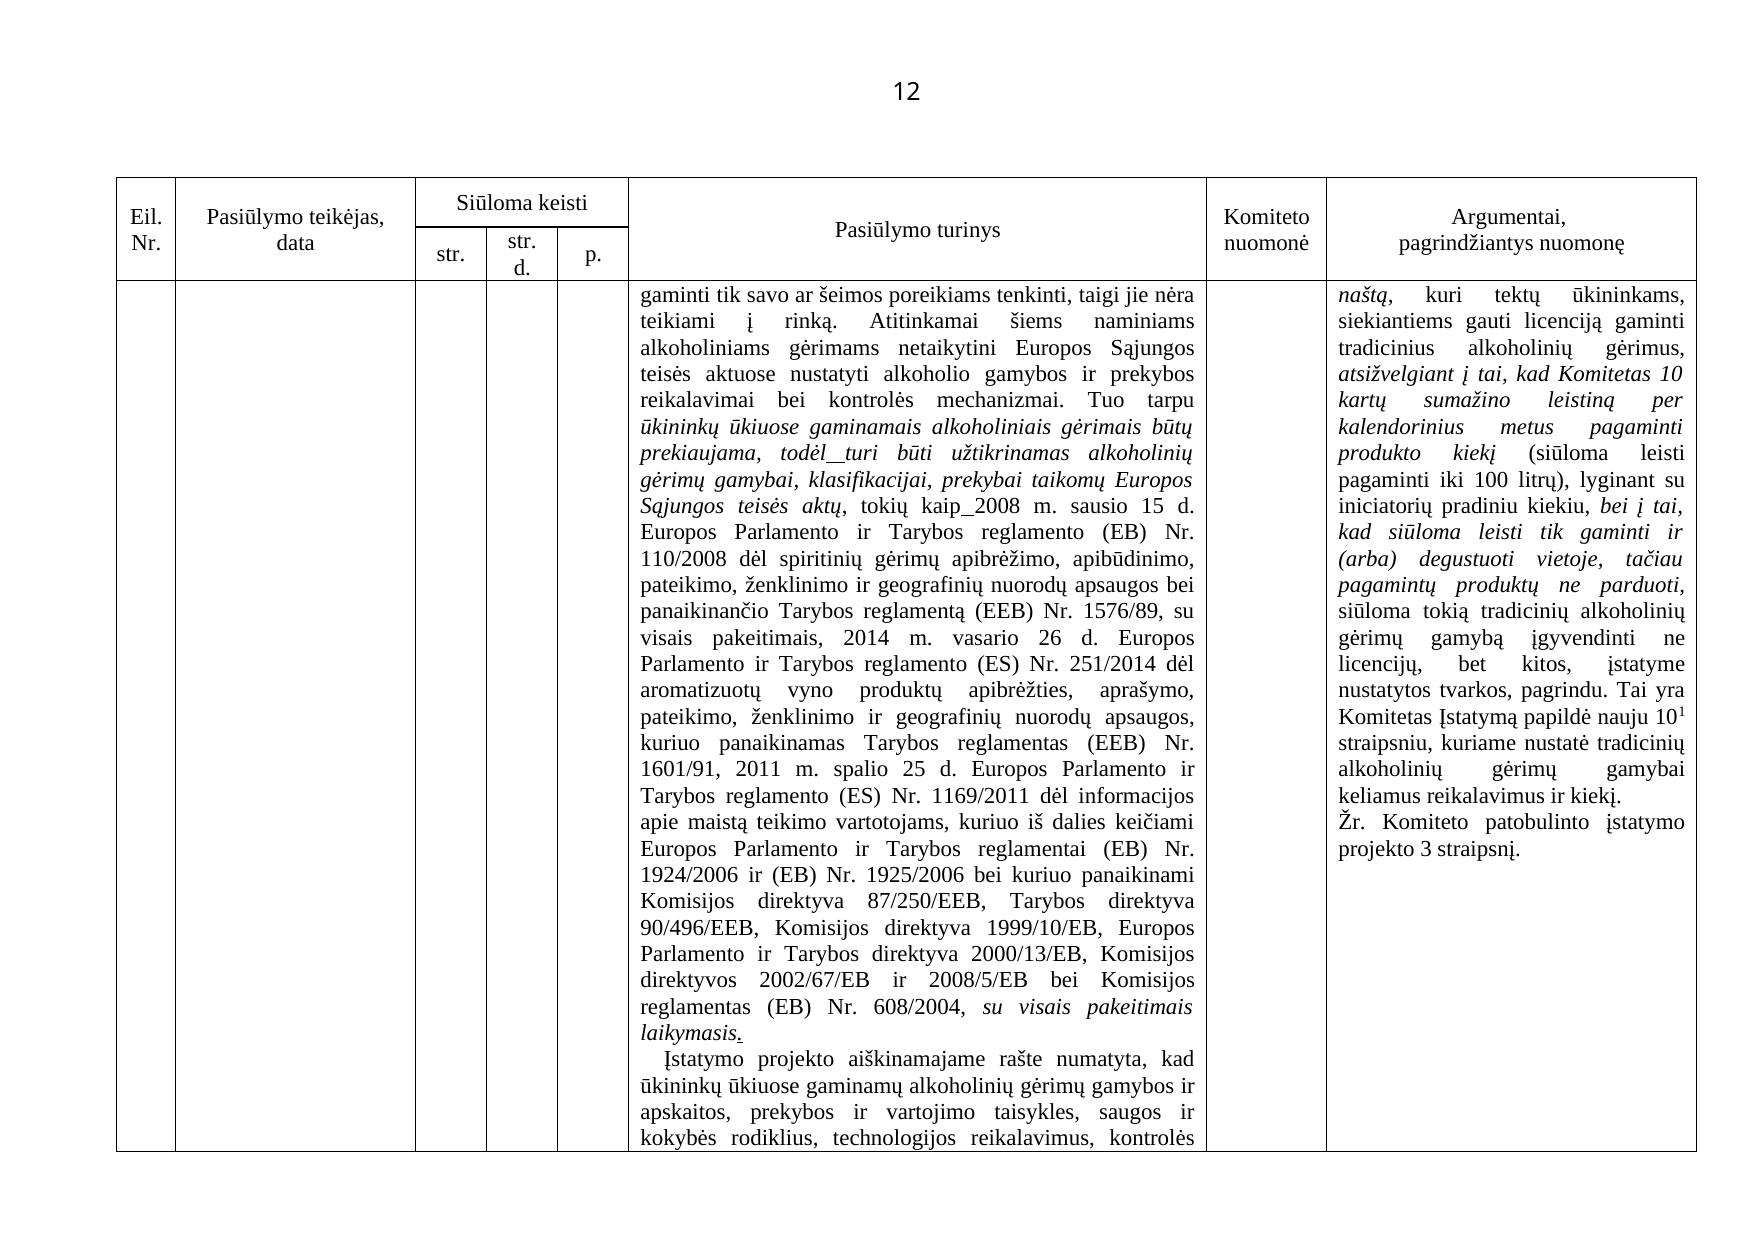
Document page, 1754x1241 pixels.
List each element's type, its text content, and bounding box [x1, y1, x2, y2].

table_cell [176, 281, 415, 1151]
table_header Komiteto nuomonė [1207, 178, 1326, 280]
table_header Siūloma keisti [416, 178, 628, 226]
table_cell str. d. [487, 228, 557, 280]
table_header Argumentai, pagrindžiantys nuomonę [1327, 178, 1696, 280]
table_cell str. [416, 228, 486, 280]
table_cell [487, 281, 557, 1151]
table_cell [117, 281, 175, 1151]
table_cell naštą, kuri tektų ūkininkams, siekiantiems gauti licenciją gaminti tradicinius alkoholinių gėrimus, atsižvelgiant į tai, kad Komitetas 10 kartų sumažino leistiną per kalendorinius metus pagaminti produkto kiekį (siūloma leisti pagaminti iki 100 litrų), lyginant su iniciatorių pradiniu kiekiu, bei į tai, kad siūloma leisti tik gaminti ir (arba) degustuoti vietoje, tačiau pagamintų produktų ne parduoti, siūloma tokią tradicinių alkoholinių gėrimų gamybą įgyvendinti ne licencijų, bet kitos, įstatyme nustatytos tvarkos, pagrindu. Tai yra Komitetas Įstatymą papildė nauju 101 straipsniu, kuriame nustatė tradicinių alkoholinių gėrimų gamybai keliamus reikalavimus ir kiekį. Žr. Komiteto patobulinto įstatymo projekto 3 straipsnį. [1327, 281, 1696, 1151]
table_cell [1207, 281, 1326, 1151]
table_cell gaminti tik savo ar šeimos poreikiams tenkinti, taigi jie nėra teikiami į rinką. Atitinkamai šiems naminiams alkoholiniams gėrimams netaikytini Europos Sąjungos teisės aktuose nustatyti alkoholio gamybos ir prekybos reikalavimai bei kontrolės mechanizmai. Tuo tarpu ūkininkų ūkiuose gaminamais alkoholiniais gėrimais būtų prekiaujama, todėl turi būti užtikrinamas alkoholinių gėrimų gamybai, klasifikacijai, prekybai taikomų Europos Sąjungos teisės aktų, tokių kaip 2008 m. sausio 15 d. Europos Parlamento ir Tarybos reglamento (EB) Nr. 110/2008 dėl spiritinių gėrimų apibrėžimo, apibūdinimo, pateikimo, ženklinimo ir geografinių nuorodų apsaugos bei panaikinančio Tarybos reglamentą (EEB) Nr. 1576/89, su visais pakeitimais, 2014 m. vasario 26 d. Europos Parlamento ir Tarybos reglamento (ES) Nr. 251/2014 dėl aromatizuotų vyno produktų apibrėžties, aprašymo, pateikimo, ženklinimo ir geografinių nuorodų apsaugos, kuriuo panaikinamas Tarybos reglamentas (EEB) Nr. 1601/91, 2011 m. spalio 25 d. Europos Parlamento ir Tarybos reglamento (ES) Nr. 1169/2011 dėl informacijos apie maistą teikimo vartotojams, kuriuo iš dalies keičiami Europos Parlamento ir Tarybos reglamentai (EB) Nr. 1924/2006 ir (EB) Nr. 1925/2006 bei kuriuo panaikinami Komisijos direktyva 87/250/EEB, Tarybos direktyva 90/496/EEB, Komisijos direktyva 1999/10/EB, Europos Parlamento ir Tarybos direktyva 2000/13/EB, Komisijos direktyvos 2002/67/EB ir 2008/5/EB bei Komisijos reglamentas (EB) Nr. 608/2004, su visais pakeitimais laikymasis. Įstatymo projekto aiškinamajame rašte numatyta, kad ūkininkų ūkiuose gaminamų alkoholinių gėrimų gamybos ir apskaitos, prekybos ir vartojimo taisykles, saugos ir kokybės rodiklius, technologijos reikalavimus, kontrolės [629, 281, 1206, 1151]
table_header Pasiūlymo teikėjas, data [176, 178, 415, 280]
table_cell [416, 281, 486, 1151]
table_cell p. [558, 228, 628, 280]
table_cell [558, 281, 628, 1151]
table_header Pasiūlymo turinys [629, 178, 1206, 280]
table_header Eil. Nr. [117, 178, 175, 280]
